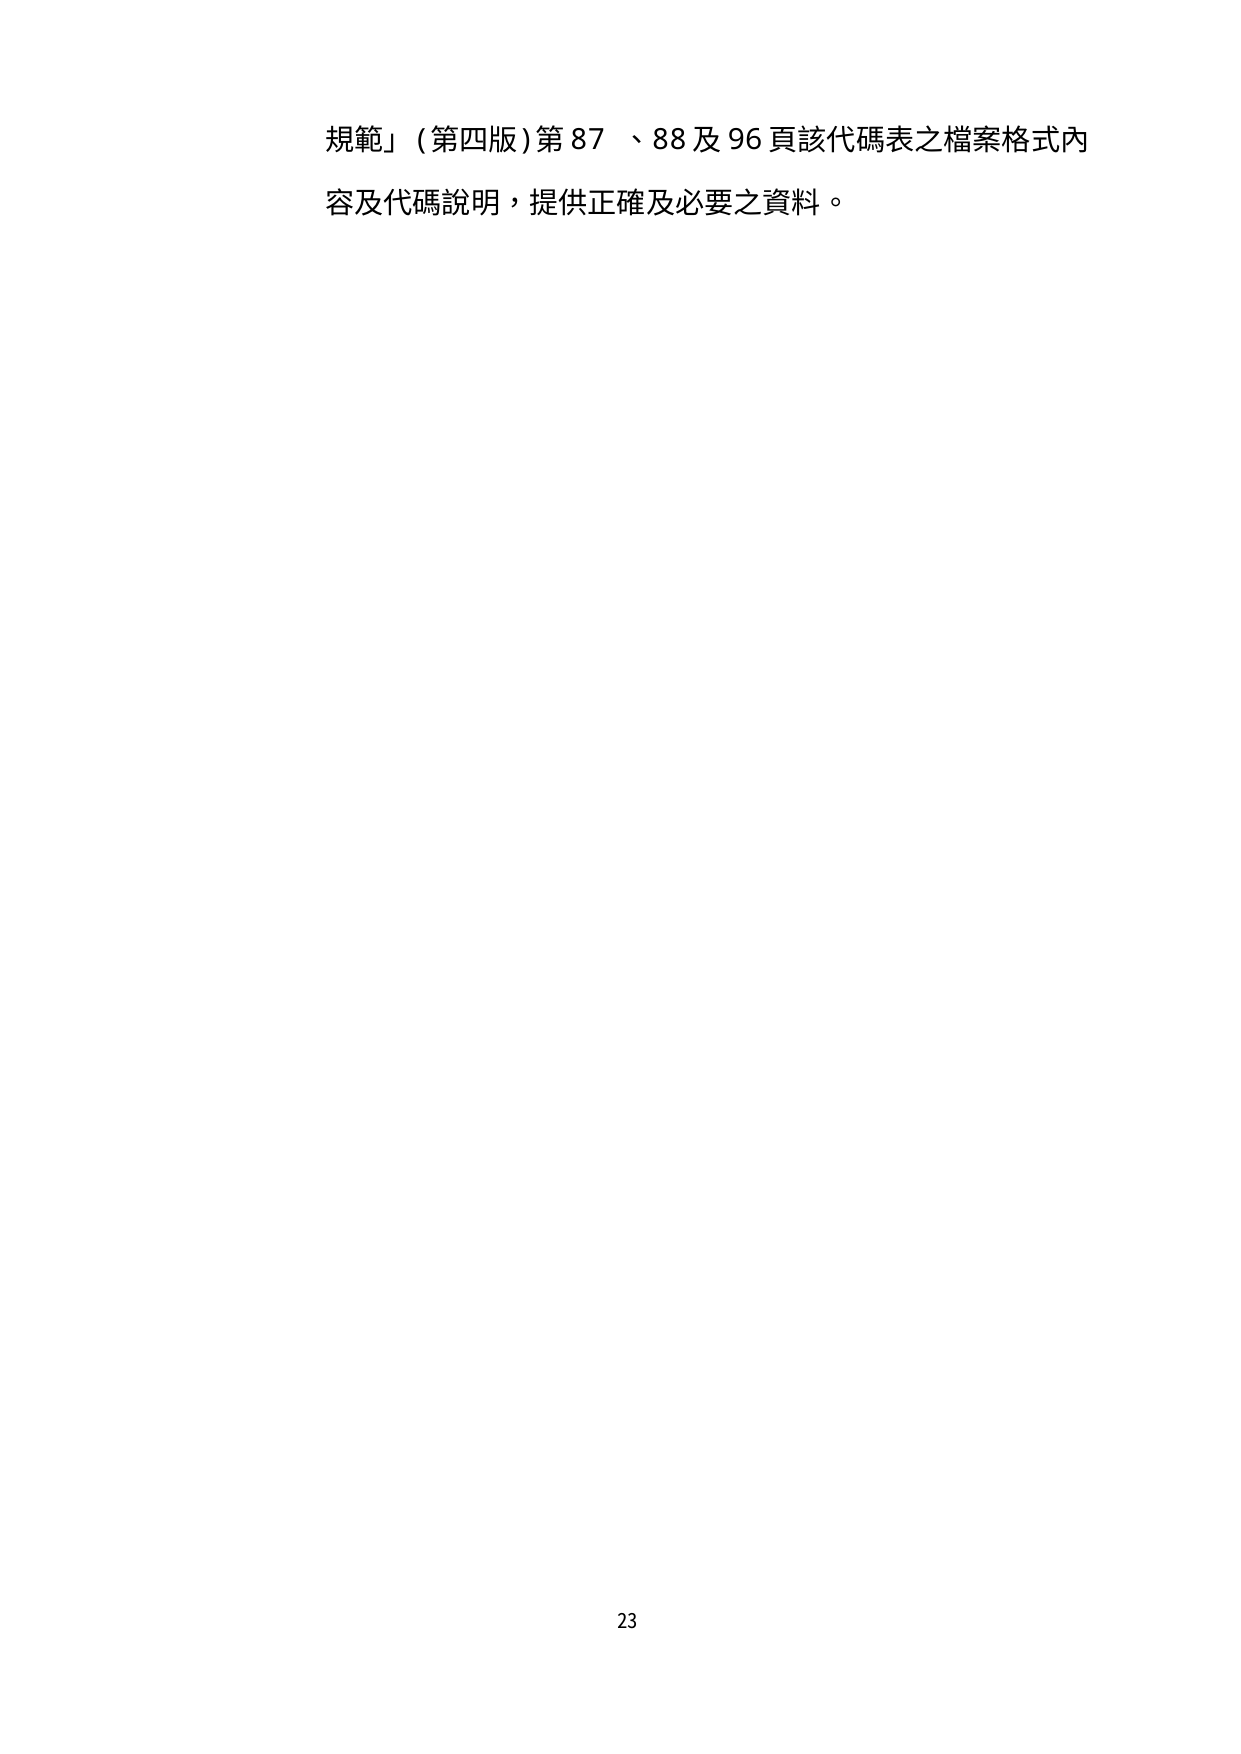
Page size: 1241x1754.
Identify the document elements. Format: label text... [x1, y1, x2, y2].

text 規範」(第四版)第87 、88及96頁該代碼表之檔案格式內容及代碼說明，提供正確及必要之資料。 [177, 96, 1093, 221]
